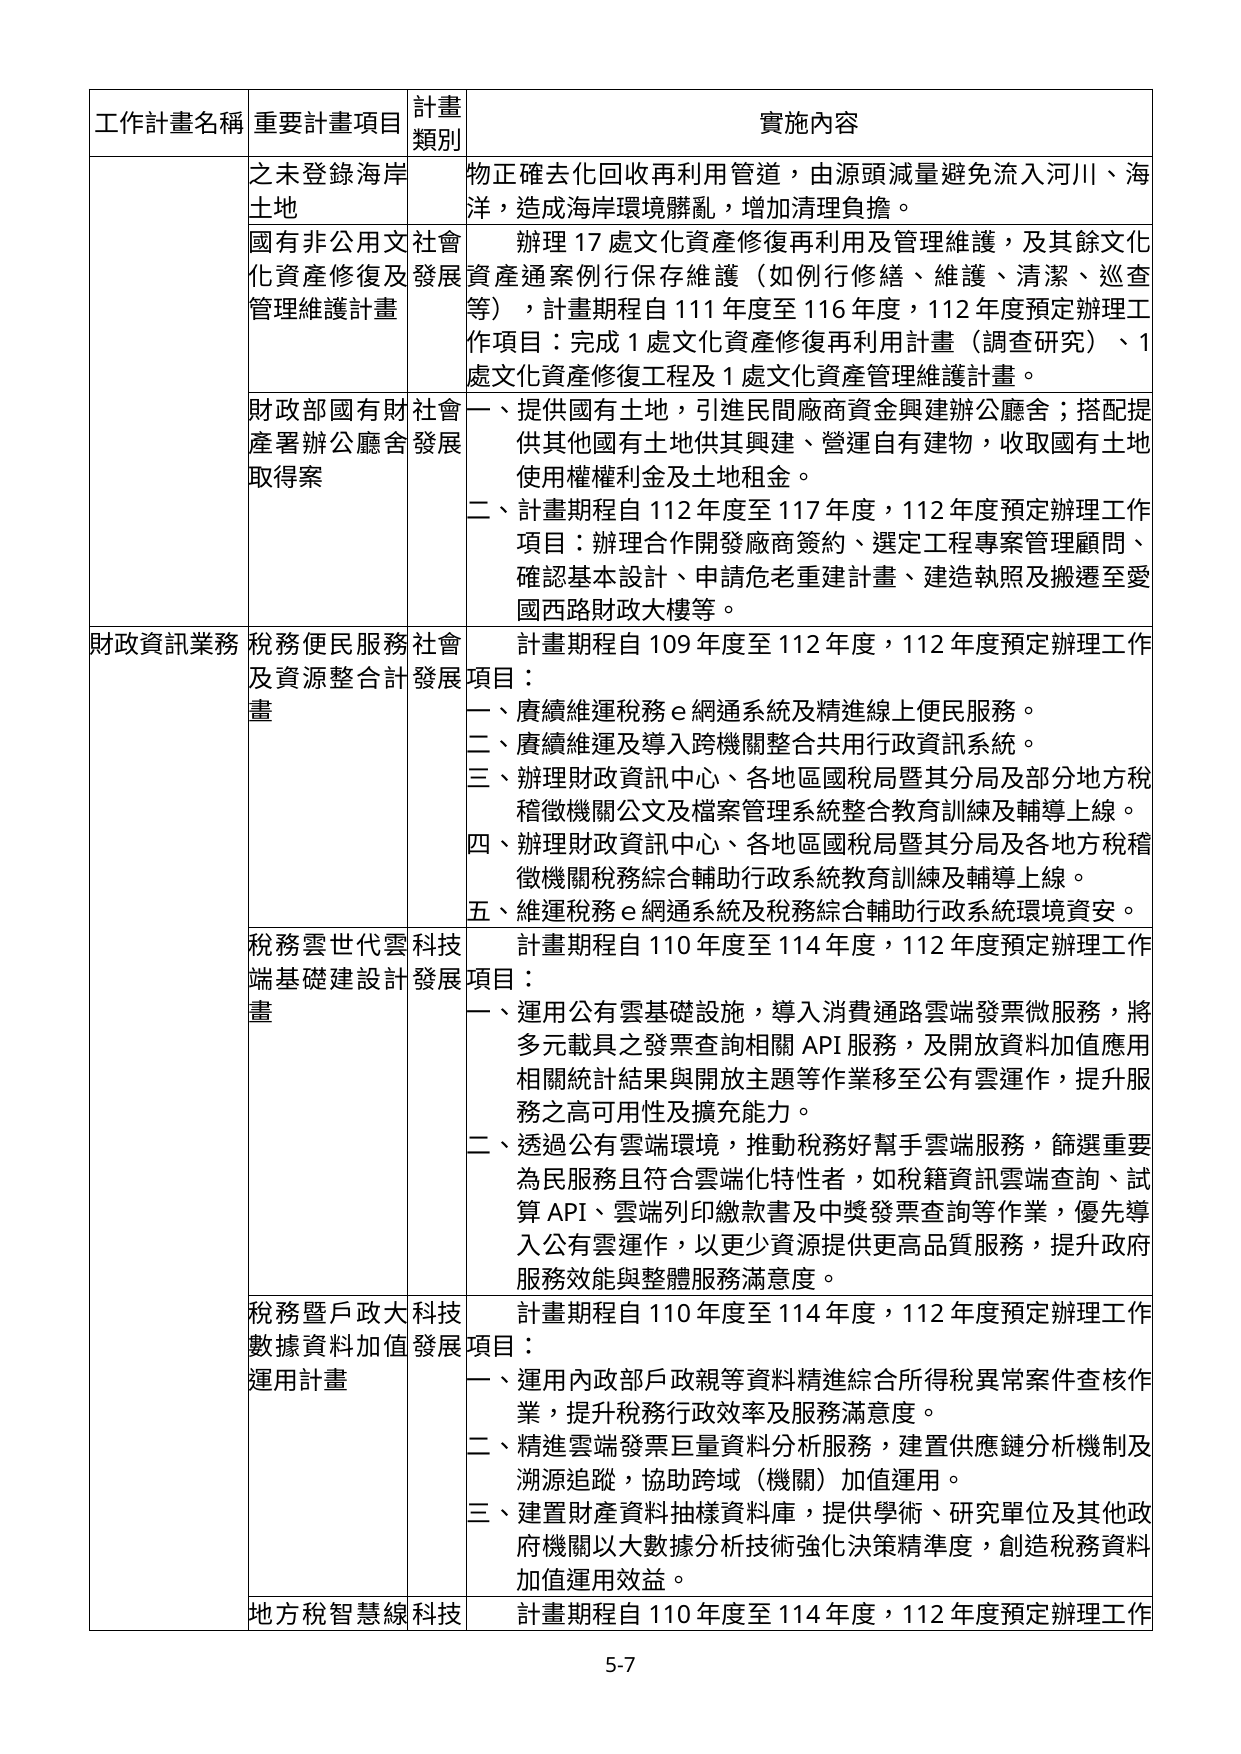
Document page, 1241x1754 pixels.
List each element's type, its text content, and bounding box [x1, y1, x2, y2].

table_header 計畫類別 [408, 90, 466, 156]
table_cell 之未登錄海岸土地 [249, 157, 407, 224]
table_cell 計畫期程自109年度至112年度，112年度預定辦理工作項目： 一、賡續維運稅務ｅ網通系統及精進線上便民服務。 二、賡續維運及導入跨機關整合共用行政資訊系統。 三、辦理財政資訊中心、各地區國稅局暨其分局及部分地方稅稽徵機關公文及檔案管理系統整合教育訓練及輔導上線。 四、辦理財政資訊中心、各地區國稅局暨其分局及各地方稅稽徵機關稅務綜合輔助行政系統教育訓練及輔導上線。 五、維運稅務ｅ網通系統及稅務綜合輔助行政系統環境資安。 [467, 627, 1152, 927]
table_cell 社會發展 [408, 393, 466, 626]
table_cell 稅務便民服務及資源整合計畫 [249, 627, 407, 927]
table_cell 計畫期程自110年度至114年度，112年度預定辦理工作項目： 一、運用內政部戶政親等資料精進綜合所得稅異常案件查核作業，提升稅務行政效率及服務滿意度。 二、精進雲端發票巨量資料分析服務，建置供應鏈分析機制及溯源追蹤，協助跨域（機關）加值運用。 三、建置財產資料抽樣資料庫，提供學術、研究單位及其他政府機關以大數據分析技術強化決策精準度，創造稅務資料加值運用效益。 [467, 1296, 1152, 1596]
table_cell 社會發展 [408, 627, 466, 927]
table_cell 計畫期程自110年度至114年度，112年度預定辦理工作項目： 一、運用公有雲基礎設施，導入消費通路雲端發票微服務，將多元載具之發票查詢相關API服務，及開放資料加值應用相關統計結果與開放主題等作業移至公有雲運作，提升服務之高可用性及擴充能力。 二、透過公有雲端環境，推動稅務好幫手雲端服務，篩選重要為民服務且符合雲端化特性者，如稅籍資訊雲端查詢、試算API、雲端列印繳款書及中獎發票查詢等作業，優先導入公有雲運作，以更少資源提供更高品質服務，提升政府服務效能與整體服務滿意度。 [467, 928, 1152, 1295]
table_header 實施內容 [467, 90, 1152, 156]
table_cell 地方稅智慧線 [249, 1597, 407, 1630]
table_cell 科技發展 [408, 928, 466, 1295]
table_cell 辦理17處文化資產修復再利用及管理維護，及其餘文化資產通案例行保存維護（如例行修繕、維護、清潔、巡查等），計畫期程自111年度至116年度，112年度預定辦理工作項目：完成1處文化資產修復再利用計畫（調查研究）、1處文化資產修復工程及1處文化資產管理維護計畫。 [467, 225, 1152, 392]
table_cell 社會發展 [408, 225, 466, 392]
table_cell [408, 157, 466, 224]
table_cell 一、提供國有土地，引進民間廠商資金興建辦公廳舍；搭配提供其他國有土地供其興建、營運自有建物，收取國有土地使用權權利金及土地租金。 二、計畫期程自112年度至117年度，112年度預定辦理工作項目：辦理合作開發廠商簽約、選定工程專案管理顧問、確認基本設計、申請危老重建計畫、建造執照及搬遷至愛國西路財政大樓等。 [467, 393, 1152, 626]
table_cell 稅務雲世代雲端基礎建設計畫 [249, 928, 407, 1295]
table_cell 計畫期程自110年度至114年度，112年度預定辦理工作 [467, 1597, 1152, 1630]
table_cell 國有非公用文化資產修復及管理維護計畫 [249, 225, 407, 392]
table_cell 科技發展 [408, 1296, 466, 1596]
table_cell 稅務暨戶政大數據資料加值運用計畫 [249, 1296, 407, 1596]
table_cell 財政部國有財產署辦公廳舍取得案 [249, 393, 407, 626]
table_header 重要計畫項目 [249, 90, 407, 156]
table_cell 科技 [408, 1597, 466, 1630]
table_header 工作計畫名稱 [90, 90, 248, 156]
table_cell 物正確去化回收再利用管道，由源頭減量避免流入河川、海洋，造成海岸環境髒亂，增加清理負擔。 [467, 157, 1152, 224]
table_cell 財政資訊業務 [90, 627, 248, 1630]
